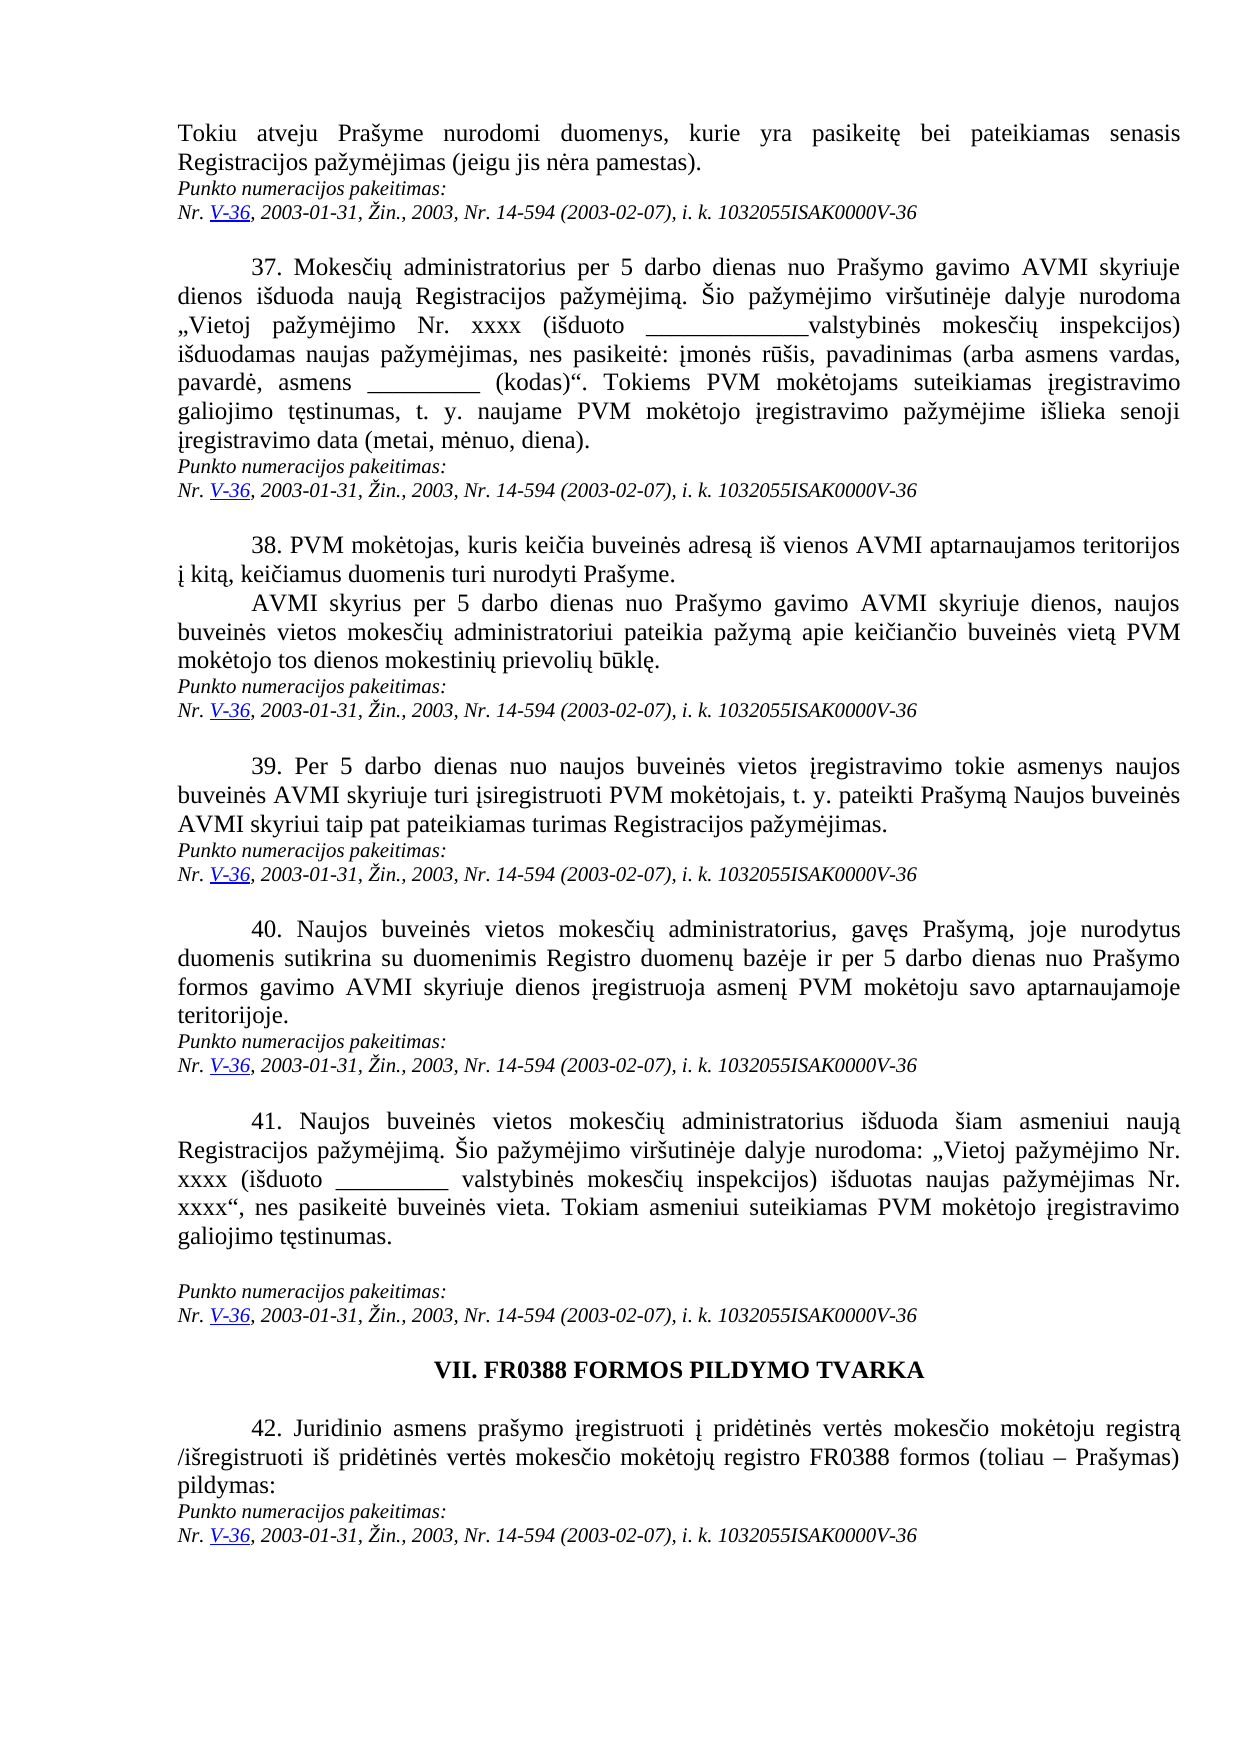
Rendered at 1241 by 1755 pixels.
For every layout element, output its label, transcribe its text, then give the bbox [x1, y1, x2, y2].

text 42. Juridinio asmens prašymo įregistruoti į pridėtinės vertės mokesčio mokėtoju registrą /išregistruoti iš pridėtinės vertės mokesčio mokėtojų registro FR0388 formos (toliau – Prašymas) pildymas: [177, 1413, 1181, 1499]
text Nr. V-36, 2003-01-31, Žin., 2003, Nr. 14-594 (2003-02-07), i. k. 1032055ISAK0000V-36 [177, 698, 1181, 722]
text Punkto numeracijos pakeitimas: [177, 454, 1181, 478]
text Punkto numeracijos pakeitimas: [177, 1029, 1181, 1053]
text Nr. V-36, 2003-01-31, Žin., 2003, Nr. 14-594 (2003-02-07), i. k. 1032055ISAK0000V-36 [177, 1303, 1181, 1327]
text Punkto numeracijos pakeitimas: [177, 1499, 1181, 1523]
text Punkto numeracijos pakeitimas: [177, 1279, 1181, 1303]
text AVMI skyrius per 5 darbo dienas nuo Prašymo gavimo AVMI skyriuje dienos, naujos buveinės vietos mokesčių administratoriui pateikia pažymą apie keičiančio buveinės vietą PVM mokėtojo tos dienos mokestinių prievolių būklę. [177, 588, 1181, 674]
text Nr. V-36, 2003-01-31, Žin., 2003, Nr. 14-594 (2003-02-07), i. k. 1032055ISAK0000V-36 [177, 200, 1181, 224]
text Punkto numeracijos pakeitimas: [177, 674, 1181, 698]
text 37. Mokesčių administratorius per 5 darbo dienas nuo Prašymo gavimo AVMI skyriuje dienos išduoda naują Registracijos pažymėjimą. Šio pažymėjimo viršutinėje dalyje nurodoma „Vietoj pažymėjimo Nr. xxxx (išduoto _____________valstybinės mokesčių inspekcijos) išduodamas naujas pažymėjimas, nes pasikeitė: įmonės rūšis, pavadinimas (arba asmens vardas, pavardė, asmens _________ (kodas)“. Tokiems PVM mokėtojams suteikiamas įregistravimo galiojimo tęstinumas, t. y. naujame PVM mokėtojo įregistravimo pažymėjime išlieka senoji įregistravimo data (metai, mėnuo, diena). [177, 252, 1181, 454]
text Nr. V-36, 2003-01-31, Žin., 2003, Nr. 14-594 (2003-02-07), i. k. 1032055ISAK0000V-36 [177, 862, 1181, 886]
text Punkto numeracijos pakeitimas: [177, 837, 1181, 862]
text Nr. V-36, 2003-01-31, Žin., 2003, Nr. 14-594 (2003-02-07), i. k. 1032055ISAK0000V-36 [177, 1053, 1181, 1077]
text 41. Naujos buveinės vietos mokesčių administratorius išduoda šiam asmeniui naują Registracijos pažymėjimą. Šio pažymėjimo viršutinėje dalyje nurodoma: „Vietoj pažymėjimo Nr. xxxx (išduoto _________ valstybinės mokesčių inspekcijos) išduotas naujas pažymėjimas Nr. xxxx“, nes pasikeitė buveinės vieta. Tokiam asmeniui suteikiamas PVM mokėtojo įregistravimo galiojimo tęstinumas. [177, 1106, 1181, 1250]
text 38. PVM mokėtojas, kuris keičia buveinės adresą iš vienos AVMI aptarnaujamos teritorijos į kitą, keičiamus duomenis turi nurodyti Prašyme. [177, 531, 1181, 588]
text Punkto numeracijos pakeitimas: [177, 176, 1181, 200]
text Nr. V-36, 2003-01-31, Žin., 2003, Nr. 14-594 (2003-02-07), i. k. 1032055ISAK0000V-36 [177, 478, 1181, 502]
text Nr. V-36, 2003-01-31, Žin., 2003, Nr. 14-594 (2003-02-07), i. k. 1032055ISAK0000V-36 [177, 1523, 1181, 1547]
text 39. Per 5 darbo dienas nuo naujos buveinės vietos įregistravimo tokie asmenys naujos buveinės AVMI skyriuje turi įsiregistruoti PVM mokėtojais, t. y. pateikti Prašymą Naujos buveinės AVMI skyriui taip pat pateikiamas turimas Registracijos pažymėjimas. [177, 751, 1181, 837]
text 40. Naujos buveinės vietos mokesčių administratorius, gavęs Prašymą, joje nurodytus duomenis sutikrina su duomenimis Registro duomenų bazėje ir per 5 darbo dienas nuo Prašymo formos gavimo AVMI skyriuje dienos įregistruoja asmenį PVM mokėtoju savo aptarnaujamoje teritorijoje. [177, 914, 1181, 1029]
text VII. FR0388 FORMOS PILDYMO TVARKA [177, 1356, 1181, 1384]
text Tokiu atveju Prašyme nurodomi duomenys, kurie yra pasikeitę bei pateikiamas senasis Registracijos pažymėjimas (jeigu jis nėra pamestas). [177, 118, 1181, 176]
